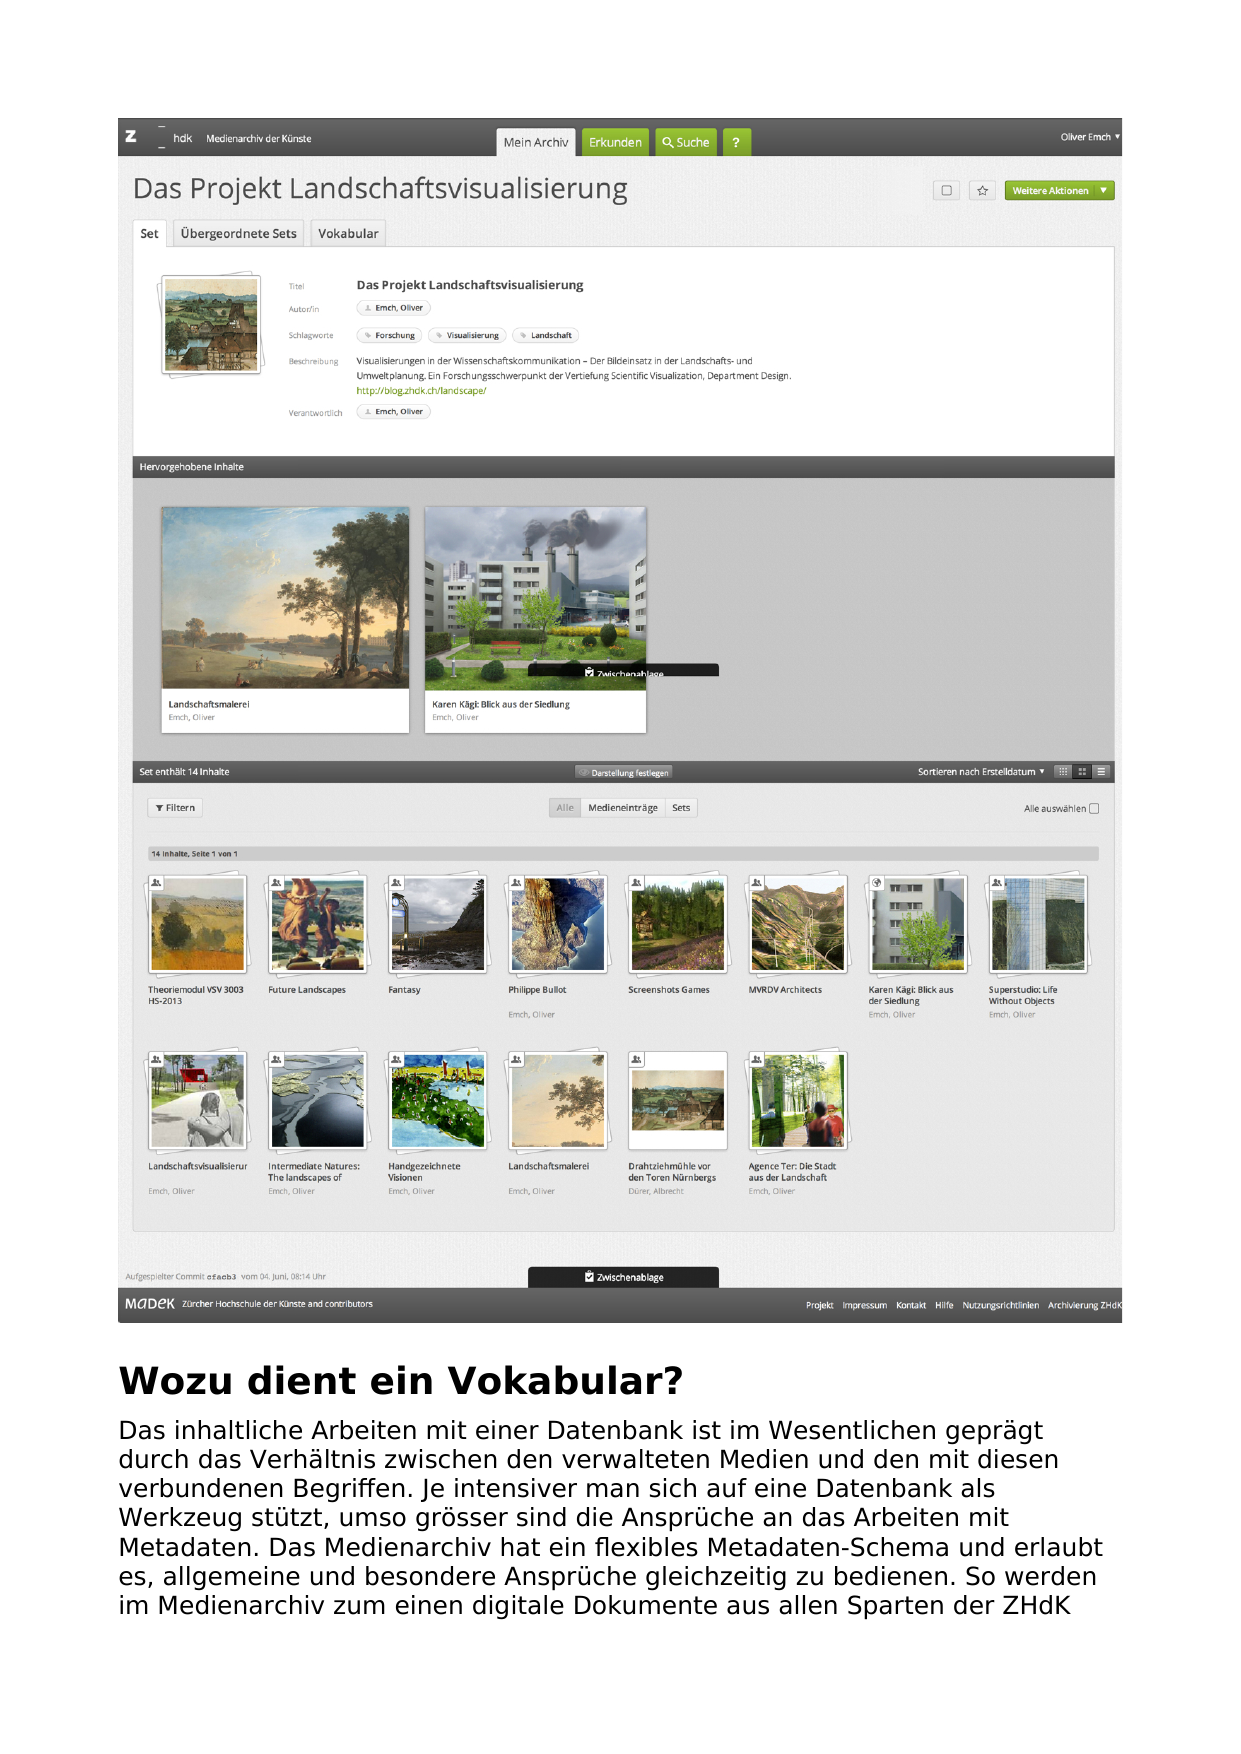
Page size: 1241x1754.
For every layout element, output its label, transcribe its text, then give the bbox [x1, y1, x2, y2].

subtitle Wozu dient ein Vokabular? [118, 1360, 1122, 1404]
picture [118, 118, 1123, 1323]
text Das inhaltliche Arbeiten mit einer Datenbank ist im Wesentlichen geprägt durch das Verhältnis zwischen den verwalteten Medien und den mit diesen verbundenen Begriffen. Je intensiver man sich auf eine Datenbank als Werkzeug stützt, umso grösser sind die Ansprüche an das Arbeiten mit Metadaten. Das Medienarchiv hat ein flexibles Metadaten-Schema und erlaubt es, allgemeine und besondere Ansprüche gleichzeitig zu bedienen. So werden im Medienarchiv zum einen digitale Dokumente aus allen Sparten der ZHdK [118, 1416, 1122, 1620]
